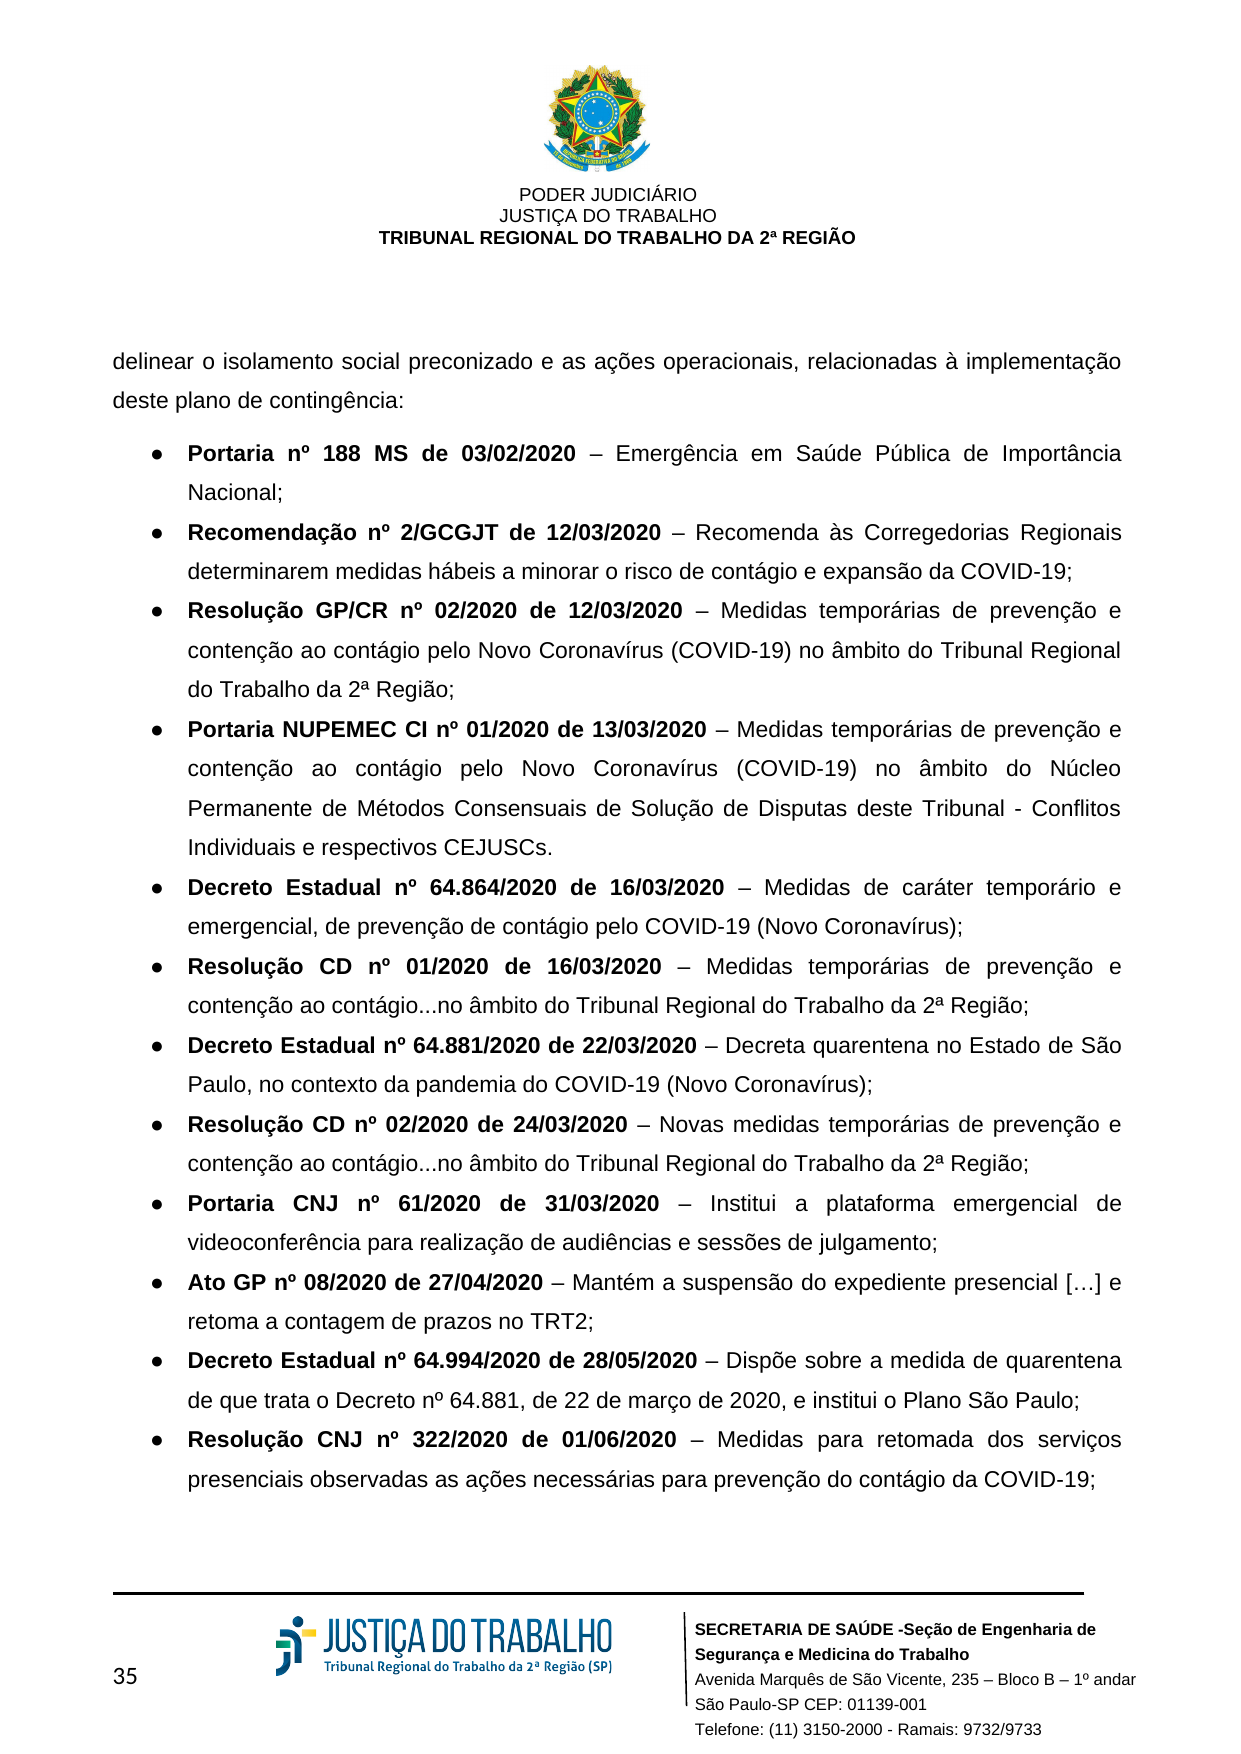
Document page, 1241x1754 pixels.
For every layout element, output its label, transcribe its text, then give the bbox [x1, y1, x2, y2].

list Decreto Estadual nº 64.864/2020 de 16/03/2020 – Medidas de caráter temporário e emergencial, de prevenção de contágio pelo COVID-19 (Novo Coronavírus); [150, 874, 1122, 939]
list Resolução GP/CR nº 02/2020 de 12/03/2020 – Medidas temporárias de prevenção e contenção ao contágio pelo Novo Coronavírus (COVID-19) no âmbito do Tribunal Regional do Trabalho da 2ª Região; [150, 597, 1122, 703]
picture [276, 1616, 612, 1676]
list Ato GP nº 08/2020 de 27/04/2020 – Mantém a suspensão do expediente presencial […] e retoma a contagem de prazos no TRT2; [150, 1268, 1122, 1334]
list Decreto Estadual nº 64.994/2020 de 28/05/2020 – Dispõe sobre a medida de quarentena de que trata o Decreto nº 64.881, de 22 de março de 2020, e institui o Plano São Paulo; [150, 1347, 1122, 1413]
list Resolução CD nº 02/2020 de 24/03/2020 – Novas medidas temporárias de prevenção e contenção ao contágio...no âmbito do Tribunal Regional do Trabalho da 2ª Região; [150, 1111, 1122, 1176]
list Resolução CNJ nº 322/2020 de 01/06/2020 – Medidas para retomada dos serviços presenciais observadas as ações necessárias para prevenção do contágio da COVID-19; [150, 1426, 1122, 1492]
list Portaria CNJ nº 61/2020 de 31/03/2020 – Institui a plataforma emergencial de videoconferência para realização de audiências e sessões de julgamento; [150, 1189, 1122, 1255]
list Resolução CD nº 01/2020 de 16/03/2020 – Medidas temporárias de prevenção e contenção ao contágio...no âmbito do Tribunal Regional do Trabalho da 2ª Região; [150, 953, 1122, 1018]
picture [543, 65, 650, 172]
list Recomendação nº 2/GCGJT de 12/03/2020 – Recomenda às Corregedorias Regionais determinarem medidas hábeis a minorar o risco de contágio e expansão da COVID-19; [150, 518, 1122, 584]
list Decreto Estadual nº 64.881/2020 de 22/03/2020 – Decreta quarentena no Estado de São Paulo, no contexto da pandemia do COVID-19 (Novo Coronavírus); [150, 1032, 1122, 1097]
list Portaria NUPEMEC CI nº 01/2020 de 13/03/2020 – Medidas temporárias de prevenção e contenção ao contágio pelo Novo Coronavírus (COVID-19) no âmbito do Núcleo Permanente de Métodos Consensuais de Solução de Disputas deste Tribunal - Conflitos Individuais e respectivos CEJUSCs. [150, 716, 1122, 861]
text delinear o isolamento social preconizado e as ações operacionais, relacionadas à implementação deste plano de contingência: [112, 348, 1122, 414]
list Portaria nº 188 MS de 03/02/2020 – Emergência em Saúde Pública de Importância Nacional; [150, 439, 1122, 505]
